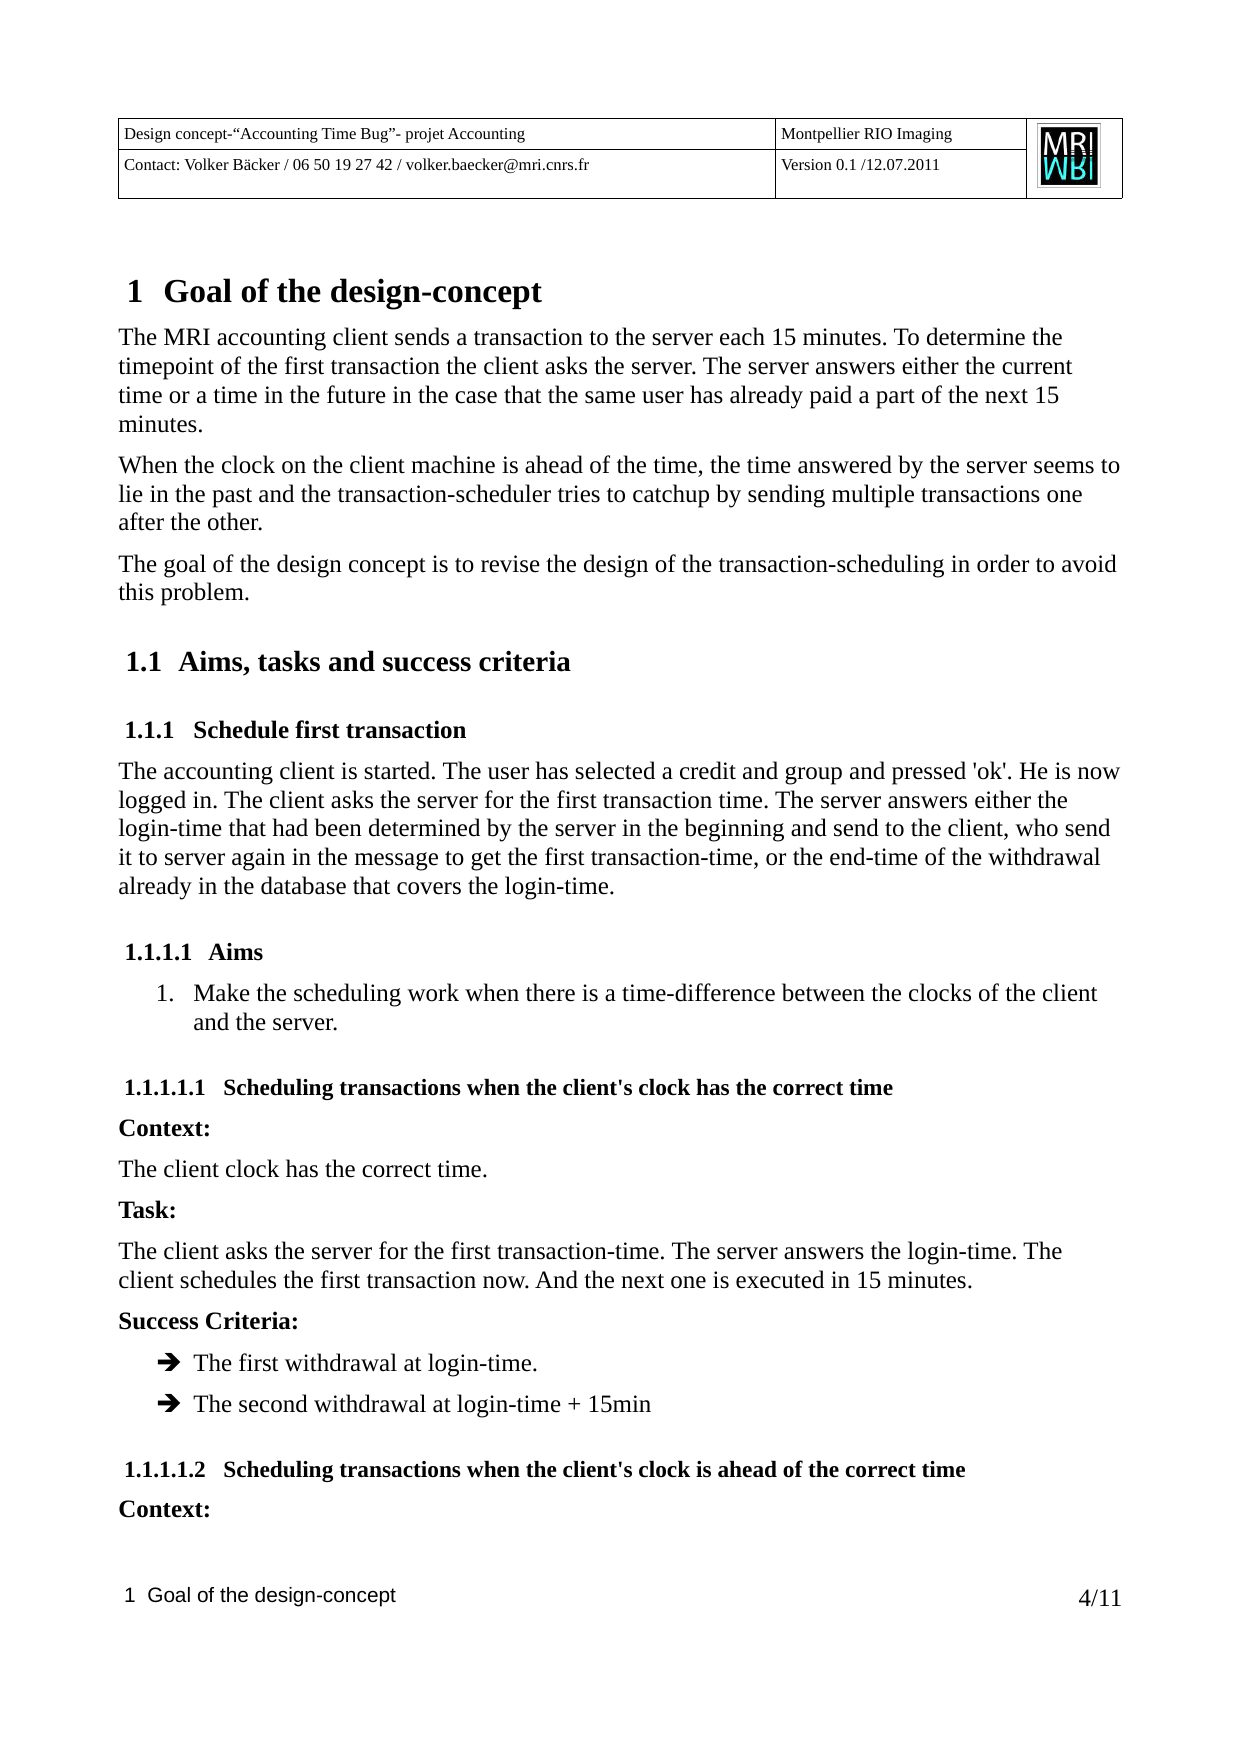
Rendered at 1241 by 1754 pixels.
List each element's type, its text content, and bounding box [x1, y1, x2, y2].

subtitle Scheduling transactions when the client's clock is ahead of the correct time [118, 1455, 1122, 1482]
subtitle Aims, tasks and success criteria [118, 644, 1122, 677]
text Success Criteria: [118, 1306, 1122, 1335]
text The goal of the design concept is to revise the design of the transaction-scheduling in order to avoid this problem. [118, 549, 1122, 606]
text The client asks the server for the first transaction-time. The server answers the login-time. The client schedules the first transaction now. And the next one is executed in 15 minutes. [118, 1236, 1122, 1294]
list The first withdrawal at login-time. [156, 1348, 1122, 1376]
text When the clock on the client machine is ahead of the time, the time answered by the server seems to lie in the past and the transaction-scheduler tries to catchup by sending multiple transactions one after the other. [118, 450, 1122, 536]
text Context: [118, 1113, 1122, 1141]
text The MRI accounting client sends a transaction to the server each 15 minutes. To determine the timepoint of the first transaction the client asks the server. The server answers either the current time or a time in the future in the case that the same user has already paid a part of the next 15 minutes. [118, 322, 1122, 437]
picture [1037, 123, 1101, 188]
list The second withdrawal at login-time + 15min [156, 1389, 1122, 1418]
subtitle Aims [118, 937, 1122, 966]
subtitle Schedule first transaction [118, 715, 1122, 743]
text The accounting client is started. The user has selected a credit and group and pressed 'ok'. He is now logged in. The client asks the server for the first transaction time. The server answers either the login-time that had been determined by the server in the beginning and send to the client, who send it to server again in the message to get the first transaction-time, or the end-time of the withdrawal already in the database that covers the login-time. [118, 756, 1122, 900]
subtitle Goal of the design-concept [118, 271, 1122, 310]
subtitle Scheduling transactions when the client's clock has the correct time [118, 1073, 1122, 1100]
text Context: [118, 1494, 1122, 1523]
text Task: [118, 1195, 1122, 1224]
list Make the scheduling work when there is a time-difference between the clocks of the client and the server. [156, 978, 1122, 1036]
text The client clock has the correct time. [118, 1154, 1122, 1183]
